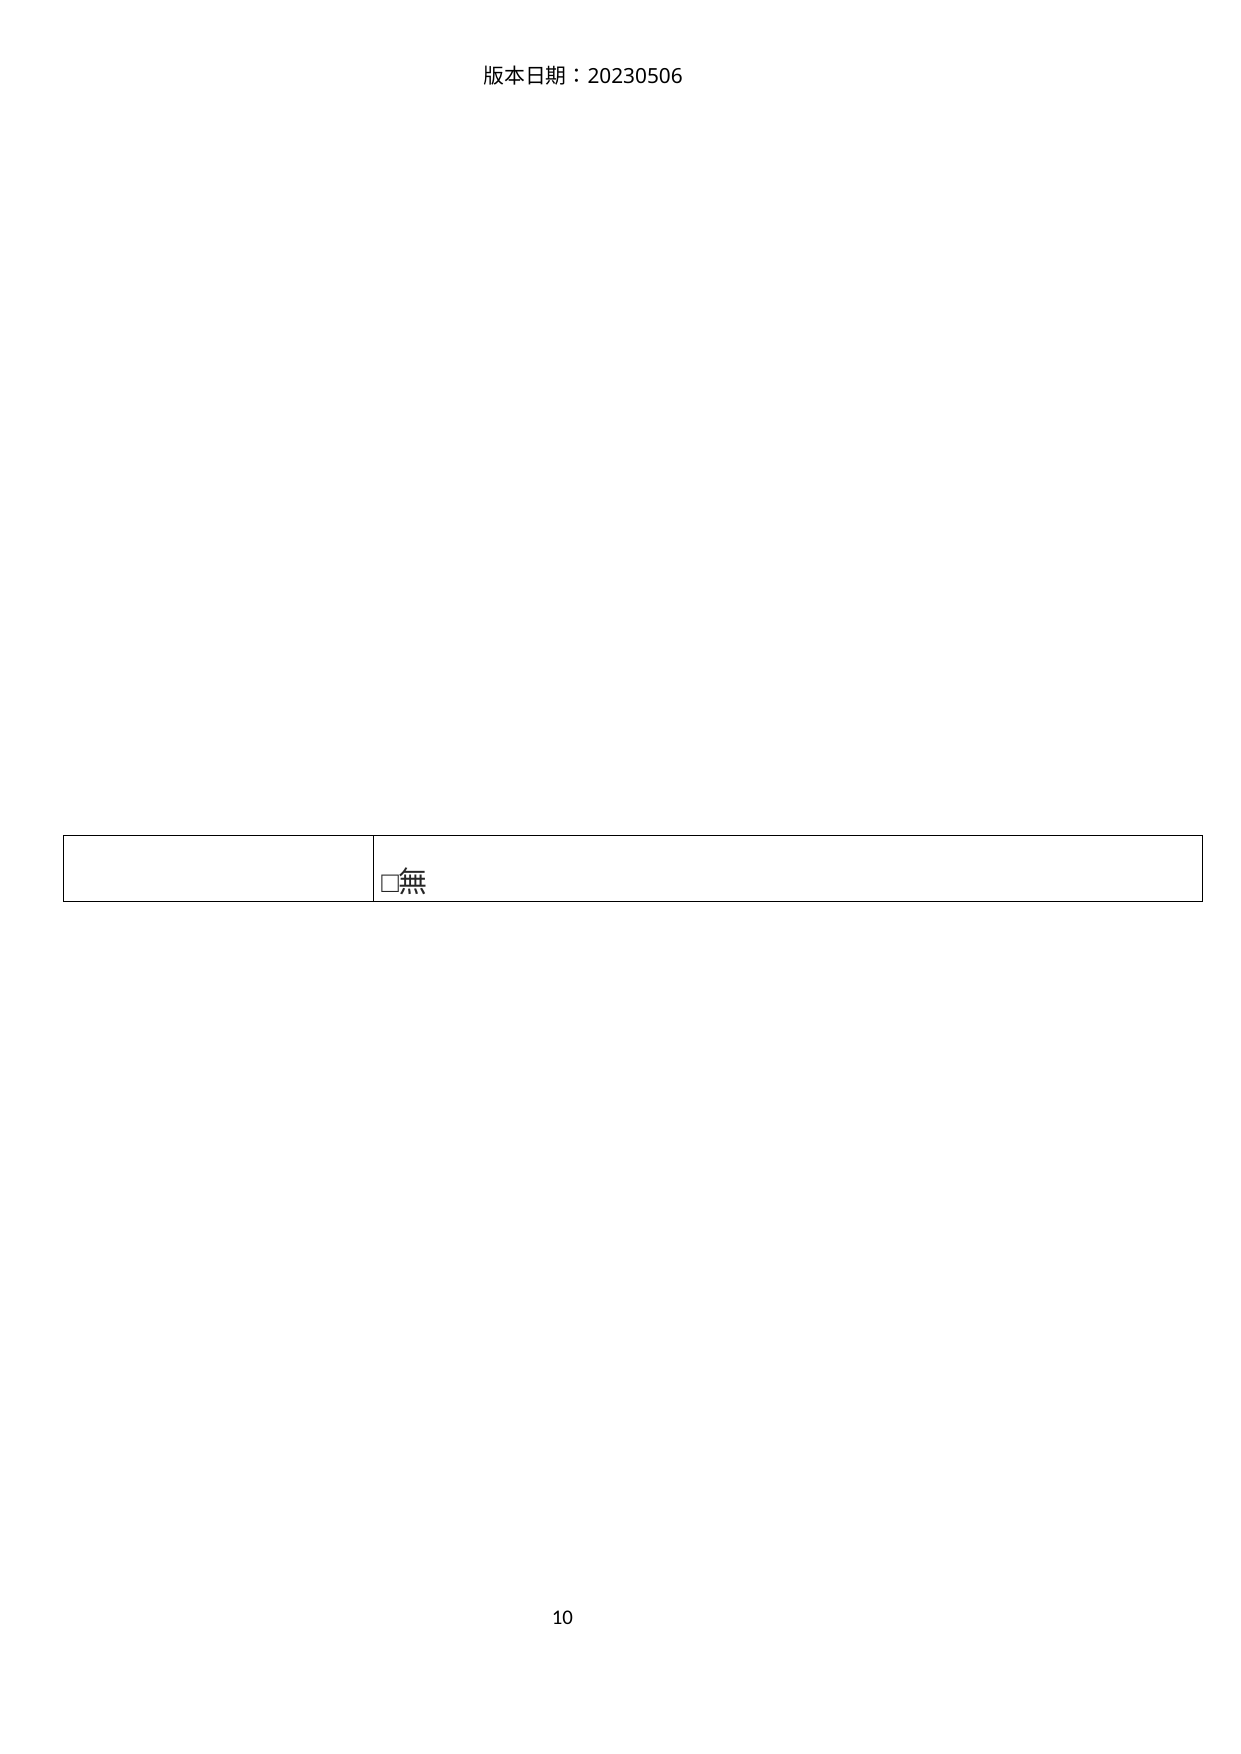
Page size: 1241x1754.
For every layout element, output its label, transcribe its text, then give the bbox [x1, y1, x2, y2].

table_cell [64, 836, 373, 901]
table_cell □無 [374, 836, 1202, 901]
